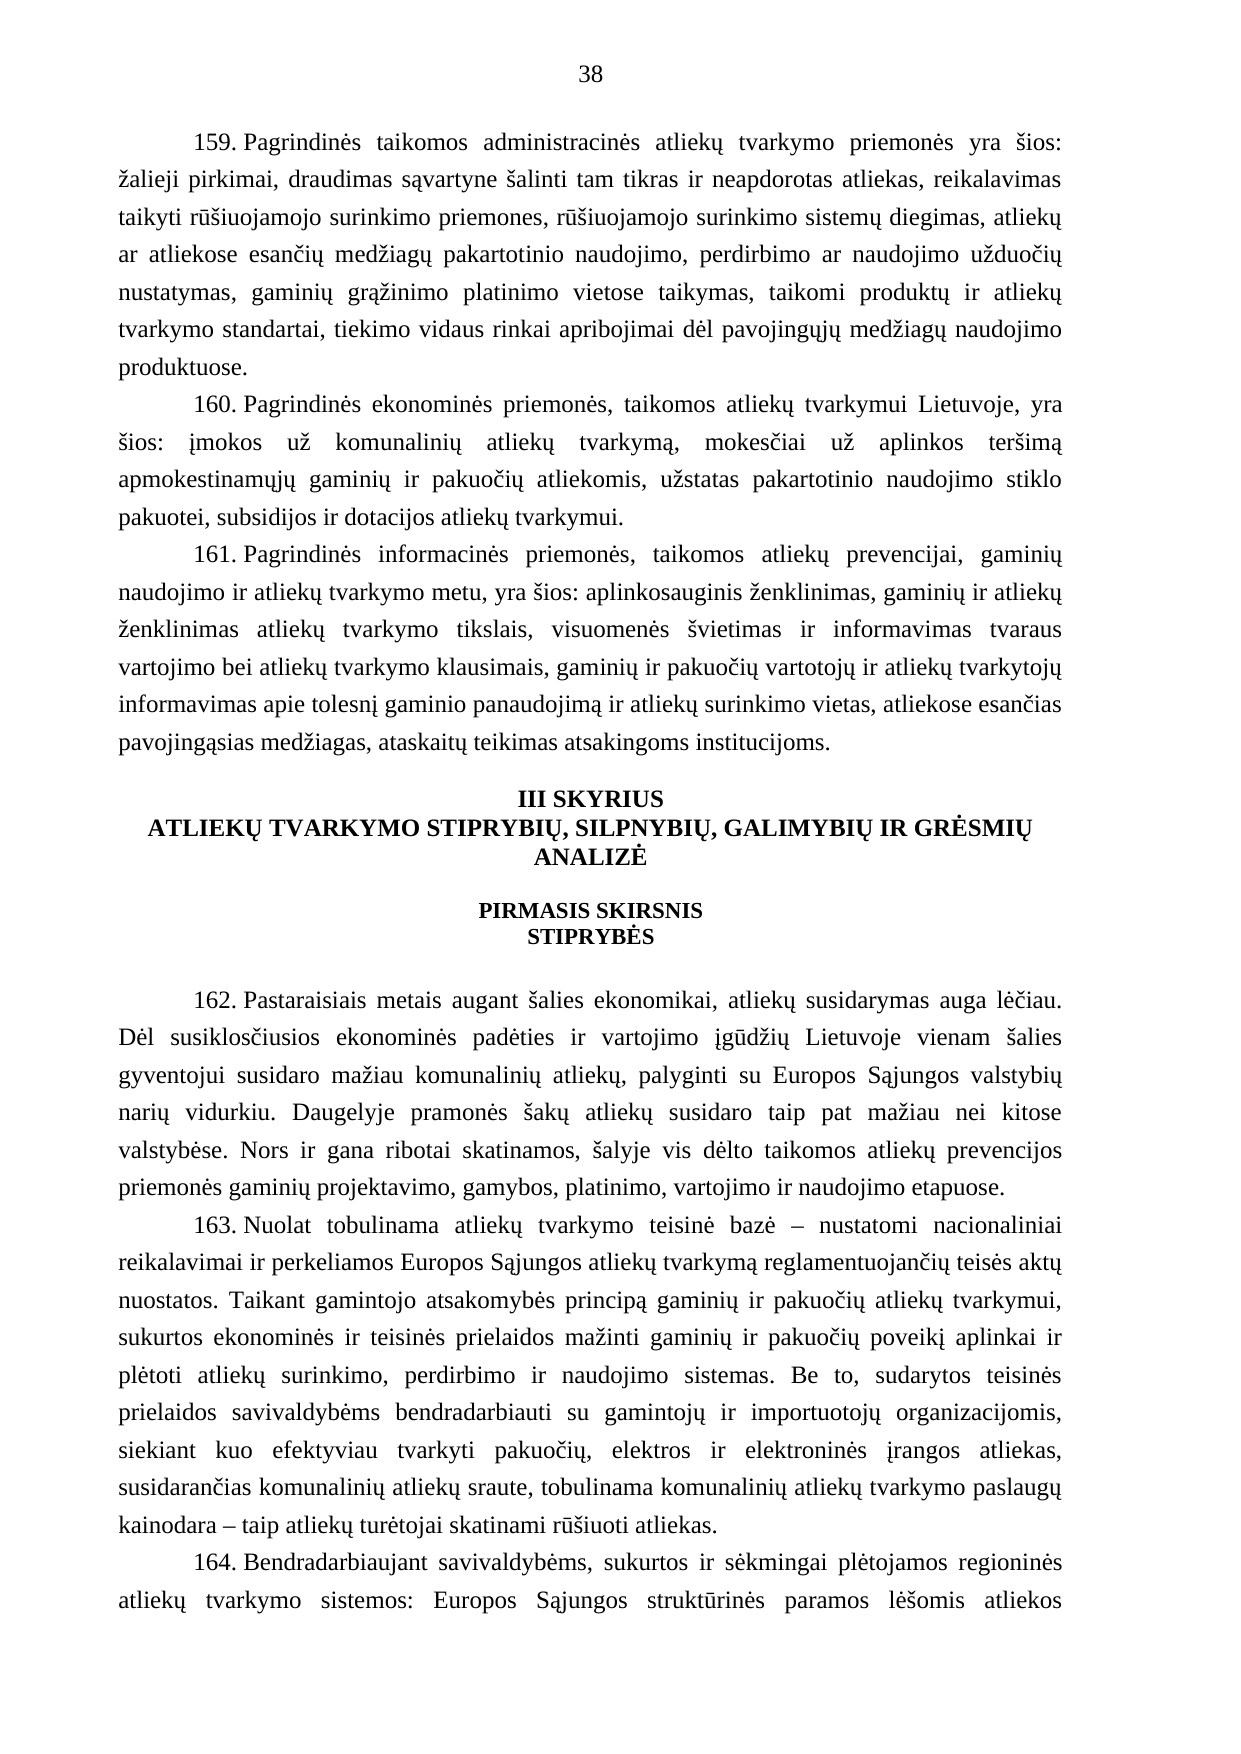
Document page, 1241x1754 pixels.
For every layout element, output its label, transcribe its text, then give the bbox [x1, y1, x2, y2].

text STIPRYBĖS [118, 923, 1063, 950]
text 159. Pagrindinės taikomos administracinės atliekų tvarkymo priemonės yra šios: žalieji pirkimai, draudimas sąvartyne šalinti tam tikras ir neapdorotas atliekas, reikalavimas taikyti rūšiuojamojo surinkimo priemones, rūšiuojamojo surinkimo sistemų diegimas, atliekų ar atliekose esančių medžiagų pakartotinio naudojimo, perdirbimo ar naudojimo užduočių nustatymas, gaminių grąžinimo platinimo vietose taikymas, taikomi produktų ir atliekų tvarkymo standartai, tiekimo vidaus rinkai apribojimai dėl pavojingųjų medžiagų naudojimo produktuose. [118, 118, 1063, 381]
text 160. Pagrindinės ekonominės priemonės, taikomos atliekų tvarkymui Lietuvoje, yra šios: įmokos už komunalinių atliekų tvarkymą, mokesčiai už aplinkos teršimą apmokestinamųjų gaminių ir pakuočių atliekomis, užstatas pakartotinio naudojimo stiklo pakuotei, subsidijos ir dotacijos atliekų tvarkymui. [118, 381, 1063, 531]
text ATLIEKŲ TVARKYMO STIPRYBIŲ, SILPNYBIŲ, GALIMYBIŲ IR GRĖSMIŲ ANALIZĖ [118, 813, 1063, 871]
text 161. Pagrindinės informacinės priemonės, taikomos atliekų prevencijai, gaminių naudojimo ir atliekų tvarkymo metu, yra šios: aplinkosauginis ženklinimas, gaminių ir atliekų ženklinimas atliekų tvarkymo tikslais, visuomenės švietimas ir informavimas tvaraus vartojimo bei atliekų tvarkymo klausimais, gaminių ir pakuočių vartotojų ir atliekų tvarkytojų informavimas apie tolesnį gaminio panaudojimą ir atliekų surinkimo vietas, atliekose esančias pavojingąsias medžiagas, ataskaitų teikimas atsakingoms institucijoms. [118, 531, 1063, 756]
text 163. Nuolat tobulinama atliekų tvarkymo teisinė bazė – nustatomi nacionaliniai reikalavimai ir perkeliamos Europos Sąjungos atliekų tvarkymą reglamentuojančių teisės aktų nuostatos. Taikant gamintojo atsakomybės principą gaminių ir pakuočių atliekų tvarkymui, sukurtos ekonominės ir teisinės prielaidos mažinti gaminių ir pakuočių poveikį aplinkai ir plėtoti atliekų surinkimo, perdirbimo ir naudojimo sistemas. Be to, sudarytos teisinės prielaidos savivaldybėms bendradarbiauti su gamintojų ir importuotojų organizacijomis, siekiant kuo efektyviau tvarkyti pakuočių, elektros ir elektroninės įrangos atliekas, susidarančias komunalinių atliekų sraute, tobulinama komunalinių atliekų tvarkymo paslaugų kainodara – taip atliekų turėtojai skatinami rūšiuoti atliekas. [118, 1201, 1063, 1538]
text PIRMASIS SKIRSNIS [118, 897, 1063, 923]
text 162. Pastaraisiais metais augant šalies ekonomikai, atliekų susidarymas auga lėčiau. Dėl susiklosčiusios ekonominės padėties ir vartojimo įgūdžių Lietuvoje vienam šalies gyventojui susidaro mažiau komunalinių atliekų, palyginti su Europos Sąjungos valstybių narių vidurkiu. Daugelyje pramonės šakų atliekų susidaro taip pat mažiau nei kitose valstybėse. Nors ir gana ribotai skatinamos, šalyje vis dėlto taikomos atliekų prevencijos priemonės gaminių projektavimo, gamybos, platinimo, vartojimo ir naudojimo etapuose. [118, 976, 1063, 1201]
text III SKYRIUS [118, 784, 1063, 813]
text 164. Bendradarbiaujant savivaldybėms, sukurtos ir sėkmingai plėtojamos regioninės atliekų tvarkymo sistemos: Europos Sąjungos struktūrinės paramos lėšomis atliekos [118, 1538, 1063, 1613]
